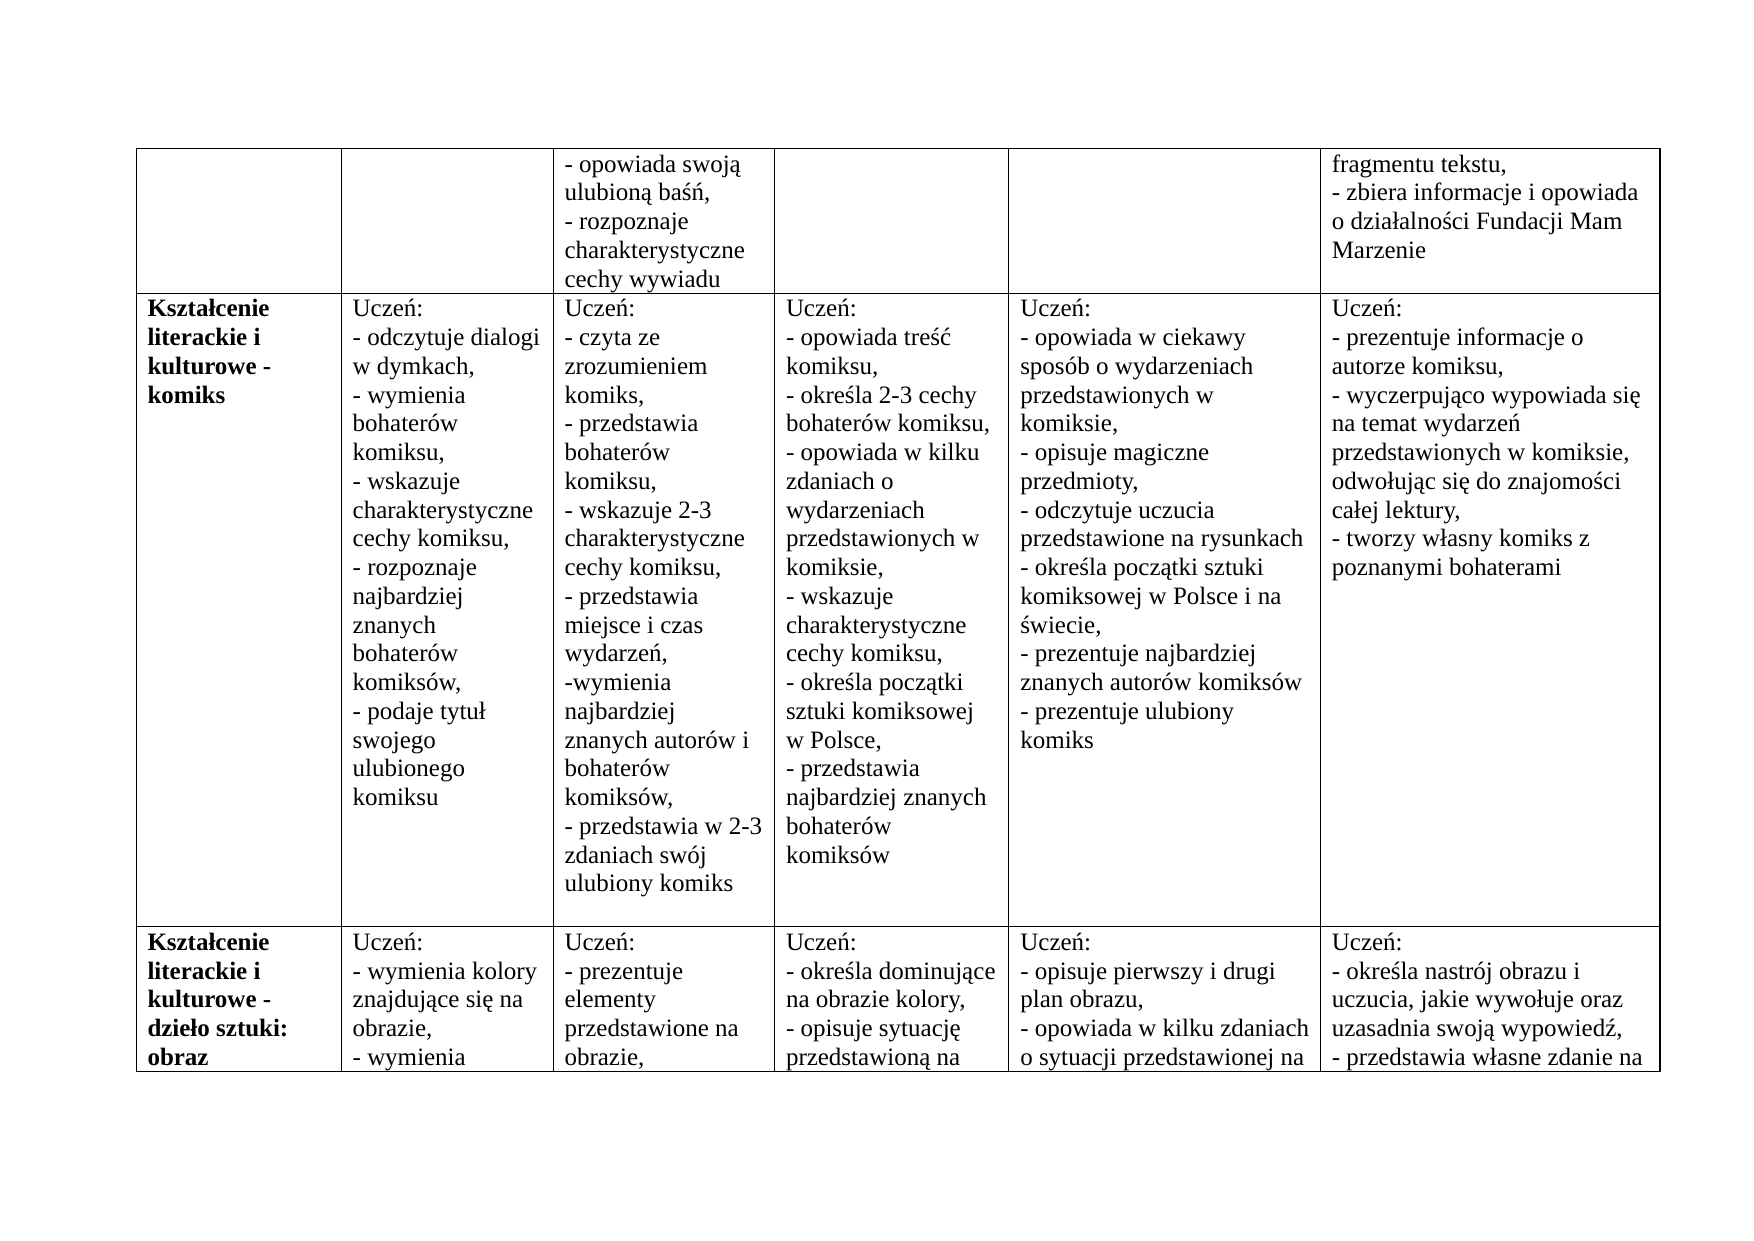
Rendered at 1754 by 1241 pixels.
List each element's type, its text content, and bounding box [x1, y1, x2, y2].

table_cell Uczeń: - prezentuje informacje o autorze komiksu, - wyczerpująco wypowiada się na temat wydarzeń przedstawionych w komiksie, odwołując się do znajomości całej lektury, - tworzy własny komiks z poznanymi bohaterami [1321, 294, 1659, 926]
table_cell Uczeń: - prezentuje elementy przedstawione na obrazie, [554, 927, 774, 1071]
table_cell [1009, 149, 1320, 292]
table_cell Uczeń: - opisuje pierwszy i drugi plan obrazu, - opowiada w kilku zdaniach o sytuacji przedstawionej na [1009, 927, 1320, 1071]
table_cell fragmentu tekstu, - zbiera informacje i opowiada o działalności Fundacji Mam Marzenie [1321, 149, 1659, 292]
table_cell Uczeń: - wymienia kolory znajdujące się na obrazie, - wymienia [342, 927, 553, 1071]
table_cell Uczeń: - czyta ze zrozumieniem komiks, - przedstawia bohaterów komiksu, - wskazuje 2-3 charakterystyczne cechy komiksu, - przedstawia miejsce i czas wydarzeń, -wymienia najbardziej znanych autorów i bohaterów komiksów, - przedstawia w 2-3 zdaniach swój ulubiony komiks [554, 294, 774, 926]
table_cell Kształcenie literackie i kulturowe - komiks [137, 294, 341, 926]
table_cell Uczeń: - określa nastrój obrazu i uczucia, jakie wywołuje oraz uzasadnia swoją wypowiedź, - przedstawia własne zdanie na [1321, 927, 1659, 1071]
table_cell [342, 149, 553, 292]
table_cell Uczeń: - opowiada w ciekawy sposób o wydarzeniach przedstawionych w komiksie, - opisuje magiczne przedmioty, - odczytuje uczucia przedstawione na rysunkach - określa początki sztuki komiksowej w Polsce i na świecie, - prezentuje najbardziej znanych autorów komiksów - prezentuje ulubiony komiks [1009, 294, 1320, 926]
table_cell Uczeń: - określa dominujące na obrazie kolory, - opisuje sytuację przedstawioną na [775, 927, 1008, 1071]
table_cell Uczeń: - odczytuje dialogi w dymkach, - wymienia bohaterów komiksu, - wskazuje charakterystyczne cechy komiksu, - rozpoznaje najbardziej znanych bohaterów komiksów, - podaje tytuł swojego ulubionego komiksu [342, 294, 553, 926]
table_cell [137, 149, 341, 292]
table_cell - opowiada swoją ulubioną baśń, - rozpoznaje charakterystyczne cechy wywiadu [554, 149, 774, 292]
table_cell Uczeń: - opowiada treść komiksu, - określa 2-3 cechy bohaterów komiksu, - opowiada w kilku zdaniach o wydarzeniach przedstawionych w komiksie, - wskazuje charakterystyczne cechy komiksu, - określa początki sztuki komiksowej w Polsce, - przedstawia najbardziej znanych bohaterów komiksów [775, 294, 1008, 926]
table_cell [775, 149, 1008, 292]
table_cell Kształcenie literackie i kulturowe - dzieło sztuki: obraz [137, 927, 341, 1071]
